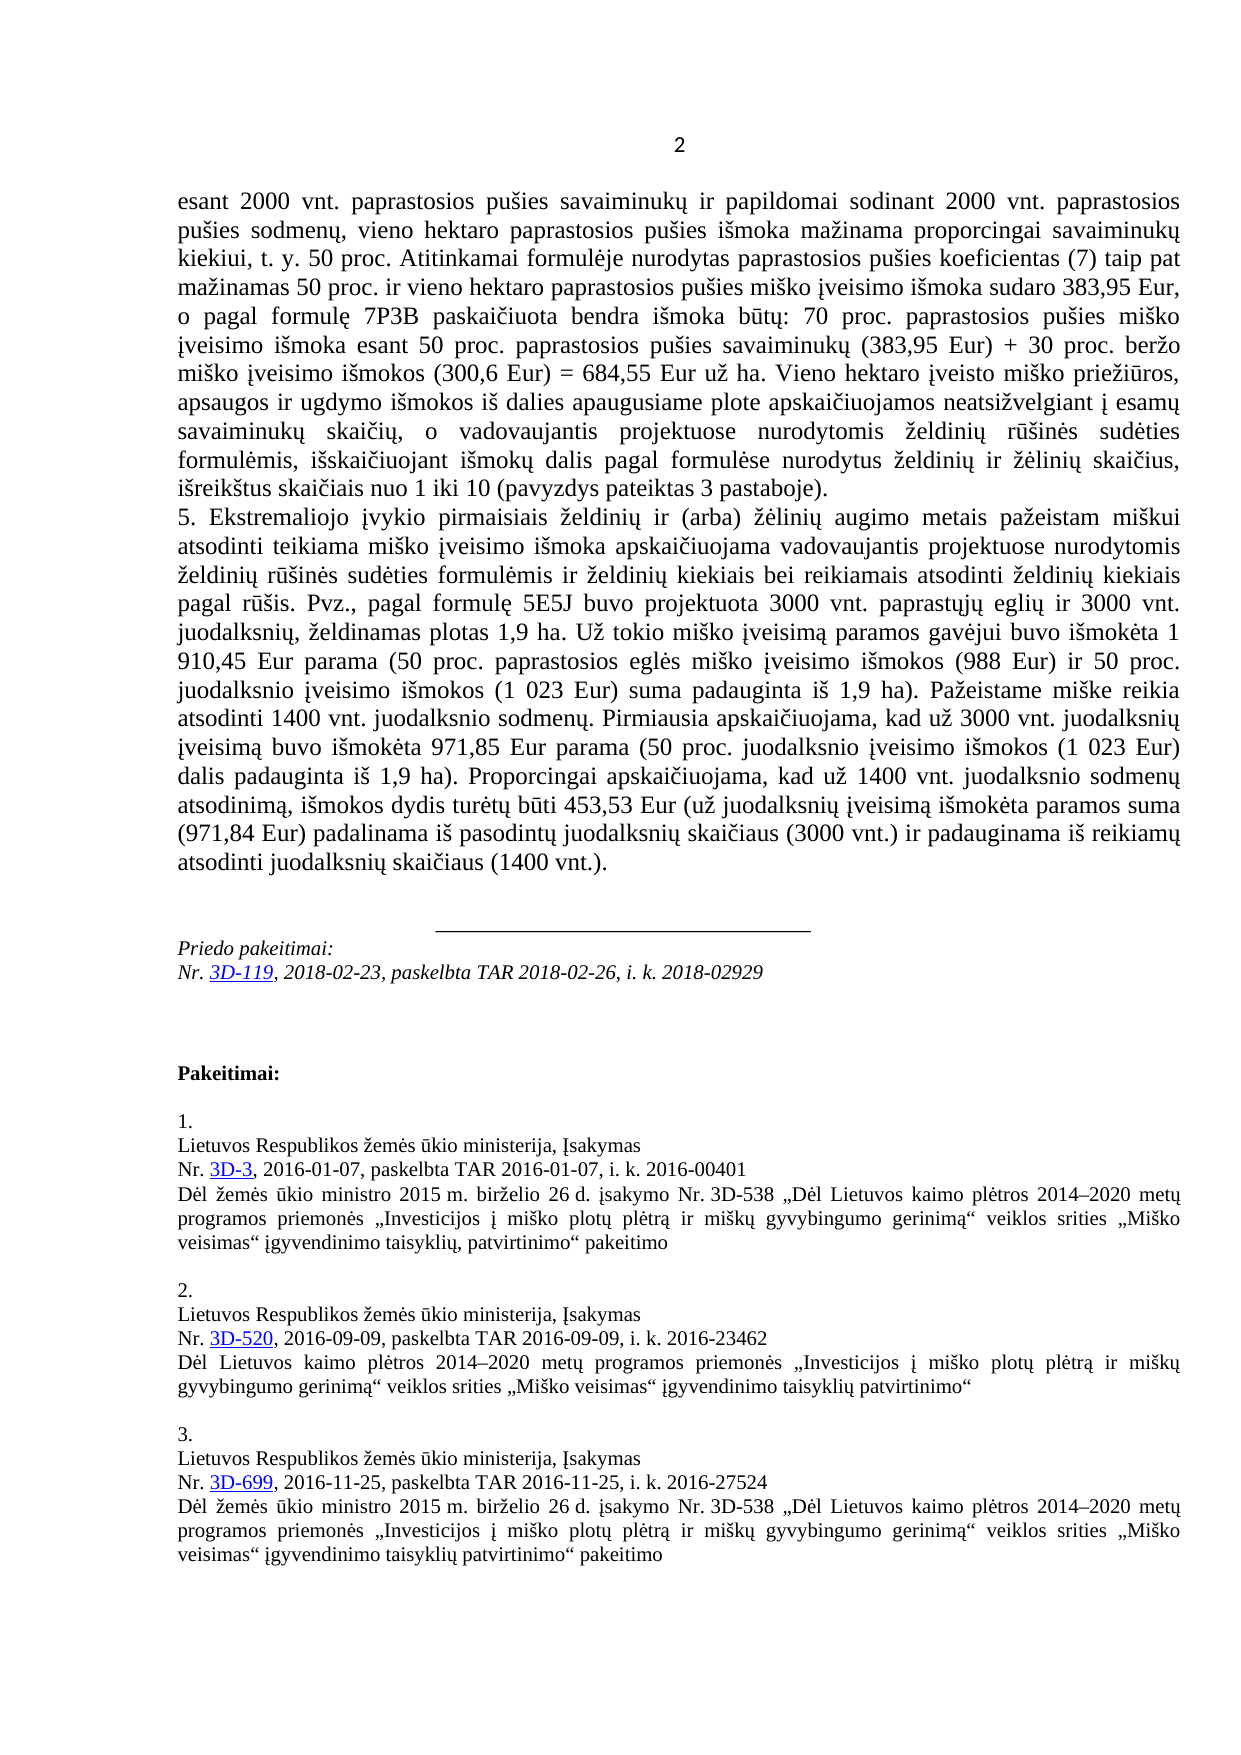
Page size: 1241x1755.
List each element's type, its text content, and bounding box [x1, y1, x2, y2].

text ______________________________ [177, 906, 1181, 935]
text Nr. 3D-3, 2016-01-07, paskelbta TAR 2016-01-07, i. k. 2016-00401 [177, 1157, 1181, 1181]
text 1. [177, 1109, 1181, 1133]
text Dėl Lietuvos kaimo plėtros 2014–2020 metų programos priemonės „Investicijos į miško plotų plėtrą ir miškų gyvybingumo gerinimą“ veiklos srities „Miško veisimas“ įgyvendinimo taisyklių patvirtinimo“ [177, 1350, 1181, 1398]
text Nr. 3D-119, 2018-02-23, paskelbta TAR 2018-02-26, i. k. 2018-02929 [177, 960, 1181, 984]
text esant 2000 vnt. paprastosios pušies savaiminukų ir papildomai sodinant 2000 vnt. paprastosios pušies sodmenų, vieno hektaro paprastosios pušies išmoka mažinama proporcingai savaiminukų kiekiui, t. y. 50 proc. Atitinkamai formulėje nurodytas paprastosios pušies koeficientas (7) taip pat mažinamas 50 proc. ir vieno hektaro paprastosios pušies miško įveisimo išmoka sudaro 383,95 Eur, o pagal formulę 7P3B paskaičiuota bendra išmoka būtų: 70 proc. paprastosios pušies miško įveisimo išmoka esant 50 proc. paprastosios pušies savaiminukų (383,95 Eur) + 30 proc. beržo miško įveisimo išmokos (300,6 Eur) = 684,55 Eur už ha. Vieno hektaro įveisto miško priežiūros, apsaugos ir ugdymo išmokos iš dalies apaugusiame plote apskaičiuojamos neatsižvelgiant į esamų savaiminukų skaičių, o vadovaujantis projektuose nurodytomis želdinių rūšinės sudėties formulėmis, išskaičiuojant išmokų dalis pagal formulėse nurodytus želdinių ir žėlinių skaičius, išreikštus skaičiais nuo 1 iki 10 (pavyzdys pateiktas 3 pastaboje). [177, 186, 1181, 502]
text Priedo pakeitimai: [177, 936, 1181, 960]
text 3. [177, 1422, 1181, 1446]
text Dėl žemės ūkio ministro 2015 m. birželio 26 d. įsakymo Nr. 3D-538 „Dėl Lietuvos kaimo plėtros 2014–2020 metų programos priemonės „Investicijos į miško plotų plėtrą ir miškų gyvybingumo gerinimą“ veiklos srities „Miško veisimas“ įgyvendinimo taisyklių patvirtinimo“ pakeitimo [177, 1494, 1181, 1566]
text Nr. 3D-520, 2016-09-09, paskelbta TAR 2016-09-09, i. k. 2016-23462 [177, 1326, 1181, 1350]
text Pakeitimai: [177, 1061, 1181, 1085]
text Lietuvos Respublikos žemės ūkio ministerija, Įsakymas [177, 1446, 1181, 1470]
text 2. [177, 1278, 1181, 1302]
text Lietuvos Respublikos žemės ūkio ministerija, Įsakymas [177, 1133, 1181, 1157]
text Nr. 3D-699, 2016-11-25, paskelbta TAR 2016-11-25, i. k. 2016-27524 [177, 1470, 1181, 1494]
text 5. Ekstremaliojo įvykio pirmaisiais želdinių ir (arba) žėlinių augimo metais pažeistam miškui atsodinti teikiama miško įveisimo išmoka apskaičiuojama vadovaujantis projektuose nurodytomis želdinių rūšinės sudėties formulėmis ir želdinių kiekiais bei reikiamais atsodinti želdinių kiekiais pagal rūšis. Pvz., pagal formulę 5E5J buvo projektuota 3000 vnt. paprastųjų eglių ir 3000 vnt. juodalksnių, želdinamas plotas 1,9 ha. Už tokio miško įveisimą paramos gavėjui buvo išmokėta 1 910,45 Eur parama (50 proc. paprastosios eglės miško įveisimo išmokos (988 Eur) ir 50 proc. juodalksnio įveisimo išmokos (1 023 Eur) suma padauginta iš 1,9 ha). Pažeistame miške reikia atsodinti 1400 vnt. juodalksnio sodmenų. Pirmiausia apskaičiuojama, kad už 3000 vnt. juodalksnių įveisimą buvo išmokėta 971,85 Eur parama (50 proc. juodalksnio įveisimo išmokos (1 023 Eur) dalis padauginta iš 1,9 ha). Proporcingai apskaičiuojama, kad už 1400 vnt. juodalksnio sodmenų atsodinimą, išmokos dydis turėtų būti 453,53 Eur (už juodalksnių įveisimą išmokėta paramos suma (971,84 Eur) padalinama iš pasodintų juodalksnių skaičiaus (3000 vnt.) ir padauginama iš reikiamų atsodinti juodalksnių skaičiaus (1400 vnt.). [177, 502, 1181, 876]
text Lietuvos Respublikos žemės ūkio ministerija, Įsakymas [177, 1302, 1181, 1326]
text Dėl žemės ūkio ministro 2015 m. birželio 26 d. įsakymo Nr. 3D-538 „Dėl Lietuvos kaimo plėtros 2014–2020 metų programos priemonės „Investicijos į miško plotų plėtrą ir miškų gyvybingumo gerinimą“ veiklos srities „Miško veisimas“ įgyvendinimo taisyklių, patvirtinimo“ pakeitimo [177, 1181, 1181, 1254]
